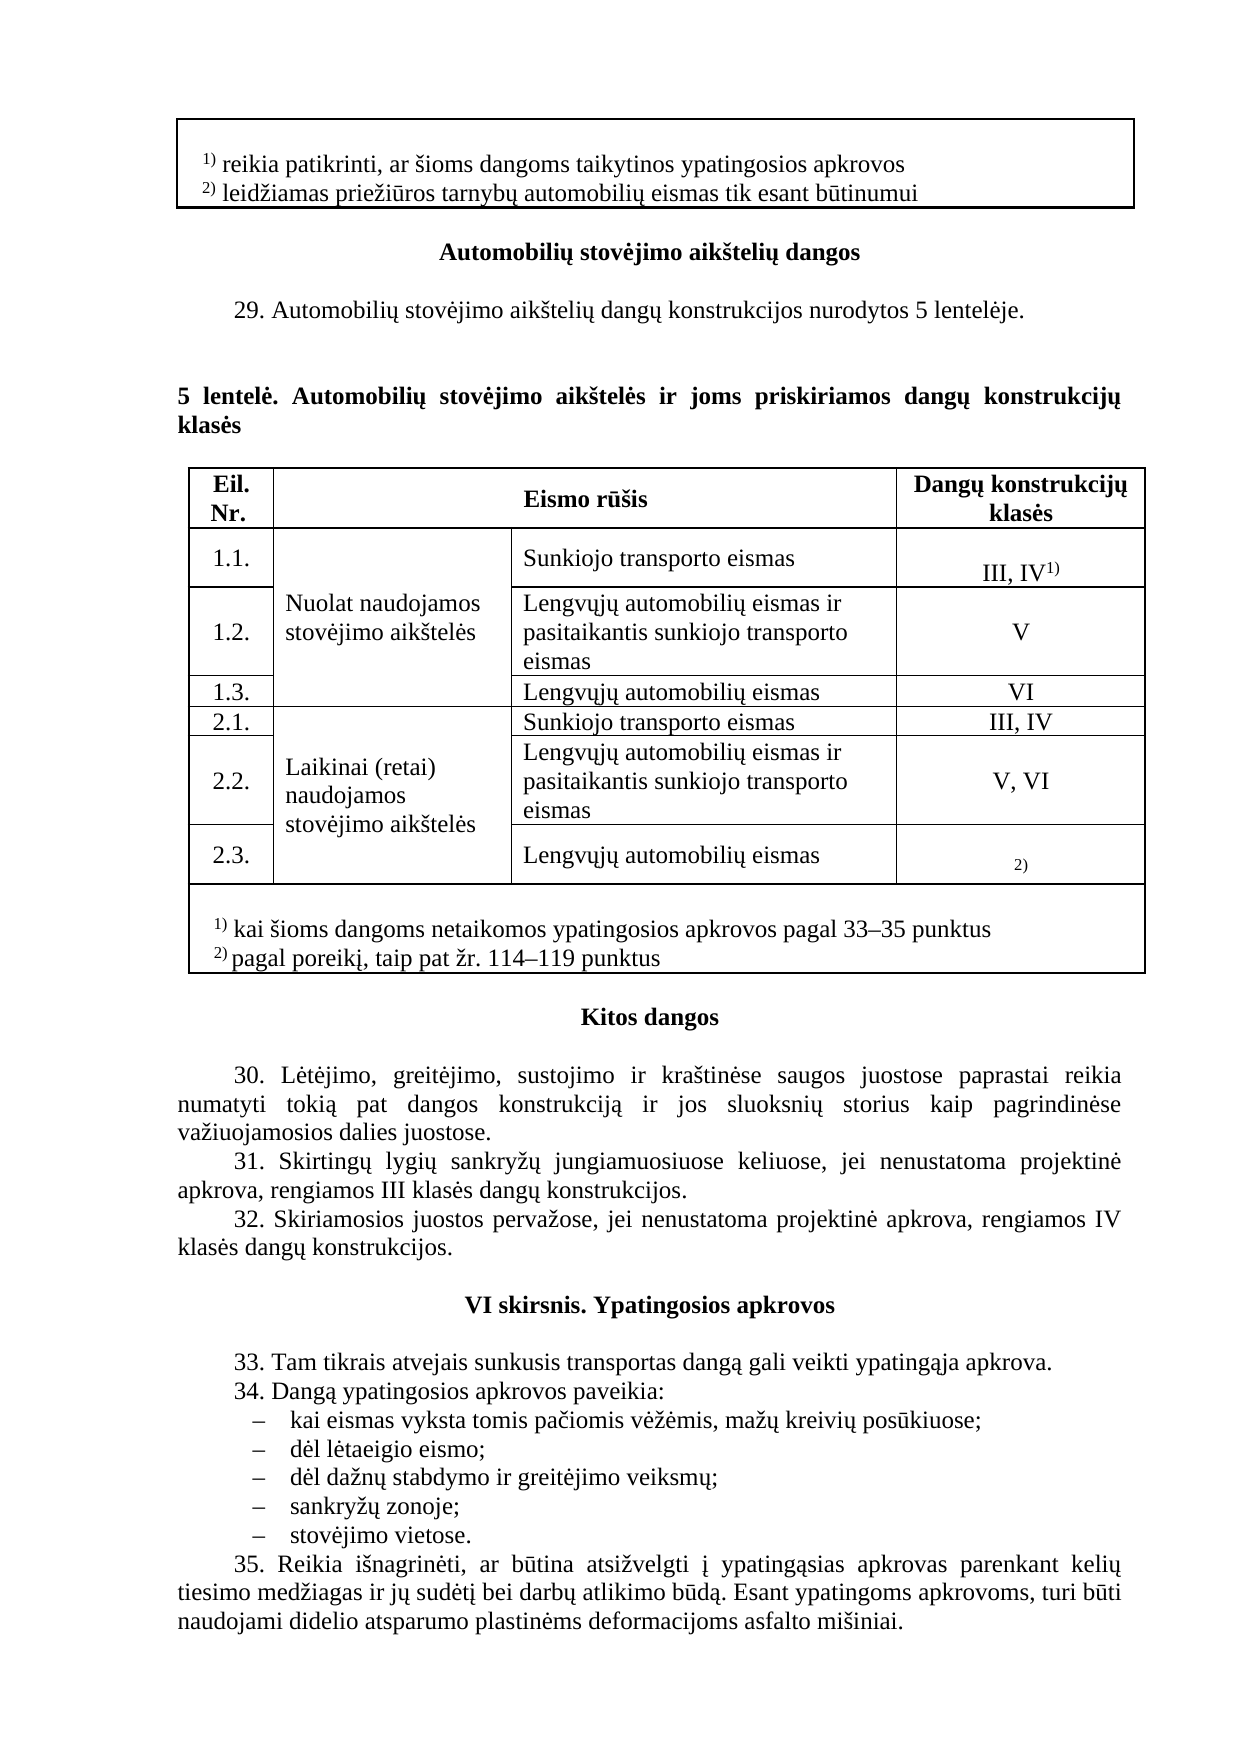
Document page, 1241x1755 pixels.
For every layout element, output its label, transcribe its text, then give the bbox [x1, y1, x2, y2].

text 31. Skirtingų lygių sankryžų jungiamuosiuose keliuose, jei nenustatoma projektinė apkrova, rengiamos III klasės dangų konstrukcijos. [177, 1146, 1122, 1204]
table_cell V, VI [897, 736, 1144, 824]
table_cell Lengvųjų automobilių eismas [512, 676, 896, 706]
text – sankryžų zonoje; [177, 1491, 1122, 1520]
table_cell 1.3. [190, 676, 273, 706]
table_cell Lengvųjų automobilių eismas [512, 825, 896, 883]
text – kai eismas vyksta tomis pačiomis vėžėmis, mažų kreivių posūkiuose; [177, 1405, 1122, 1434]
table_cell 1.1. [190, 529, 273, 586]
table_cell Nuolat naudojamos stovėjimo aikštelės [274, 529, 511, 706]
table_cell 2.1. [190, 707, 273, 735]
table_cell Lengvųjų automobilių eismas ir pasitaikantis sunkiojo transporto eismas [512, 588, 896, 675]
text 29. Automobilių stovėjimo aikštelių dangų konstrukcijos nurodytos 5 lentelėje. [177, 295, 1122, 323]
table_cell 2.2. [190, 736, 273, 824]
table_cell Laikinai (retai) naudojamos stovėjimo aikštelės [274, 707, 511, 883]
text – dėl dažnų stabdymo ir greitėjimo veiksmų; [177, 1462, 1122, 1491]
table_cell Sunkiojo transporto eismas [512, 707, 896, 735]
table_cell III, IV1) [897, 529, 1144, 586]
table_cell Lengvųjų automobilių eismas ir pasitaikantis sunkiojo transporto eismas [512, 736, 896, 824]
table_cell 2.3. [190, 825, 273, 883]
table_cell 2) [897, 825, 1144, 883]
table_header Dangų konstrukcijų klasės [897, 469, 1144, 527]
table_cell 1) reikia patikrinti, ar šioms dangoms taikytinos ypatingosios apkrovos 2) leidžiamas priežiūros tarnybų automobilių eismas tik esant būtinumui [178, 120, 1133, 206]
text – stovėjimo vietose. [177, 1520, 1122, 1549]
text VI skirsnis. Ypatingosios apkrovos [177, 1290, 1122, 1319]
table_header Eil. Nr. [190, 469, 273, 527]
text – dėl lėtaeigio eismo; [177, 1434, 1122, 1462]
table_cell V [897, 588, 1144, 675]
text Automobilių stovėjimo aikštelių dangos [177, 237, 1122, 266]
table_cell VI [897, 676, 1144, 706]
text 5 lentelė. Automobilių stovėjimo aikštelės ir joms priskiriamos dangų konstrukcijų klasės [177, 381, 1122, 438]
table_cell Sunkiojo transporto eismas [512, 529, 896, 586]
table_header Eismo rūšis [274, 469, 896, 527]
text 30. Lėtėjimo, greitėjimo, sustojimo ir kraštinėse saugos juostose paprastai reikia numatyti tokią pat dangos konstrukciją ir jos sluoksnių storius kaip pagrindinėse važiuojamosios dalies juostose. [177, 1060, 1122, 1146]
table_cell III, IV [897, 707, 1144, 735]
text Kitos dangos [177, 1002, 1122, 1031]
text 34. Dangą ypatingosios apkrovos paveikia: [177, 1376, 1122, 1405]
table_cell 1) kai šioms dangoms netaikomos ypatingosios apkrovos pagal 33–35 punktus 2) pagal poreikį, taip pat žr. 114–119 punktus [190, 885, 1144, 972]
table_cell 1.2. [190, 588, 273, 675]
text 35. Reikia išnagrinėti, ar būtina atsižvelgti į ypatingąsias apkrovas parenkant kelių tiesimo medžiagas ir jų sudėtį bei darbų atlikimo būdą. Esant ypatingoms apkrovoms, turi būti naudojami didelio atsparumo plastinėms deformacijoms asfalto mišiniai. [177, 1549, 1122, 1635]
text 32. Skiriamosios juostos pervažose, jei nenustatoma projektinė apkrova, rengiamos IV klasės dangų konstrukcijos. [177, 1204, 1122, 1261]
text 33. Tam tikrais atvejais sunkusis transportas dangą gali veikti ypatingąja apkrova. [177, 1347, 1122, 1376]
